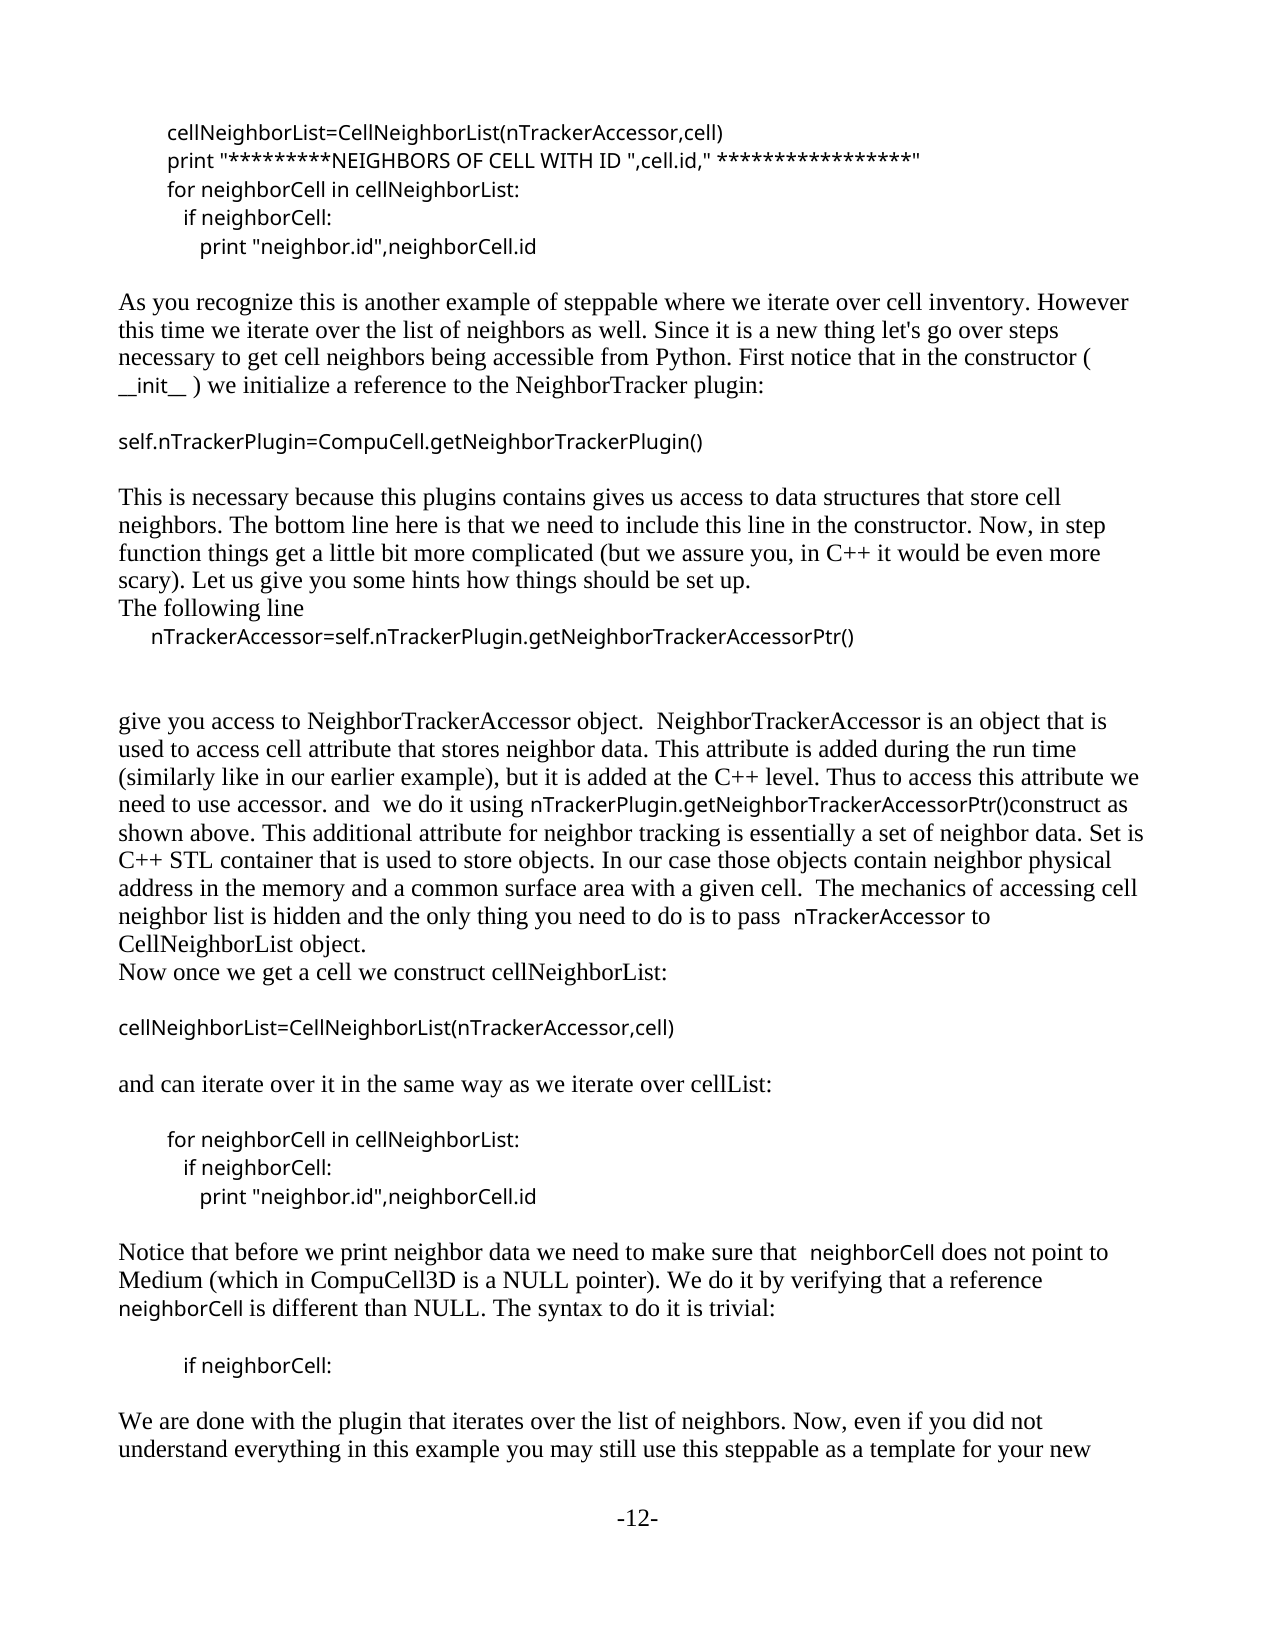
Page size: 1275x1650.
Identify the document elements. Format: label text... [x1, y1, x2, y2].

text Notice that before we print neighbor data we need to make sure that neighborCell does not point to Medium (which in CompuCell3D is a NULL pointer). We do it by verifying that a reference neighborCell is different than NULL. The syntax to do it is trivial: [118, 1238, 1157, 1323]
text if neighborCell: [118, 1153, 1157, 1182]
text give you access to NeighborTrackerAccessor object. NeighborTrackerAccessor is an object that is used to access cell attribute that stores neighbor data. This attribute is added during the run time (similarly like in our earlier example), but it is added at the C++ level. Thus to access this attribute we need to use accessor. and we do it using nTrackerPlugin.getNeighborTrackerAccessorPtr()construct as shown above. This additional attribute for neighbor tracking is essentially a set of neighbor data. Set is C++ STL container that is used to store objects. In our case those objects contain neighbor physical address in the memory and a common surface area with a given cell. The mechanics of accessing cell neighbor list is hidden and the only thing you need to do is to pass nTrackerAccessor to CellNeighborList object. [118, 707, 1157, 958]
text The following line [118, 594, 1157, 622]
text if neighborCell: [118, 203, 1157, 232]
text This is necessary because this plugins contains gives us access to data structures that store cell neighbors. The bottom line here is that we need to include this line in the constructor. Now, in step function things get a little bit more complicated (but we assure you, in C++ it would be even more scary). Let us give you some hints how things should be set up. [118, 483, 1157, 594]
text cellNeighborList=CellNeighborList(nTrackerAccessor,cell) [118, 118, 1157, 147]
text nTrackerAccessor=self.nTrackerPlugin.getNeighborTrackerAccessorPtr() [118, 622, 1157, 650]
text if neighborCell: [118, 1351, 1157, 1379]
text As you recognize this is another example of steppable where we iterate over cell inventory. However this time we iterate over the list of neighbors as well. Since it is a new thing let's go over steps necessary to get cell neighbors being accessible from Python. First notice that in the constructor ( __init__ ) we initialize a reference to the NeighborTracker plugin: [118, 288, 1157, 399]
text self.nTrackerPlugin=CompuCell.getNeighborTrackerPlugin() [118, 427, 1157, 456]
text Now once we get a cell we construct cellNeighborList: [118, 958, 1157, 986]
text and can iterate over it in the same way as we iterate over cellList: [118, 1070, 1157, 1097]
text print "*********NEIGHBORS OF CELL WITH ID ",cell.id," *****************" [118, 147, 1157, 175]
text for neighborCell in cellNeighborList: [118, 1125, 1157, 1153]
text print "neighbor.id",neighborCell.id [118, 1182, 1157, 1210]
text for neighborCell in cellNeighborList: [118, 175, 1157, 203]
text print "neighbor.id",neighborCell.id [118, 232, 1157, 260]
text We are done with the plugin that iterates over the list of neighbors. Now, even if you did not understand everything in this example you may still use this steppable as a template for your new [118, 1407, 1157, 1463]
text cellNeighborList=CellNeighborList(nTrackerAccessor,cell) [118, 1013, 1157, 1042]
